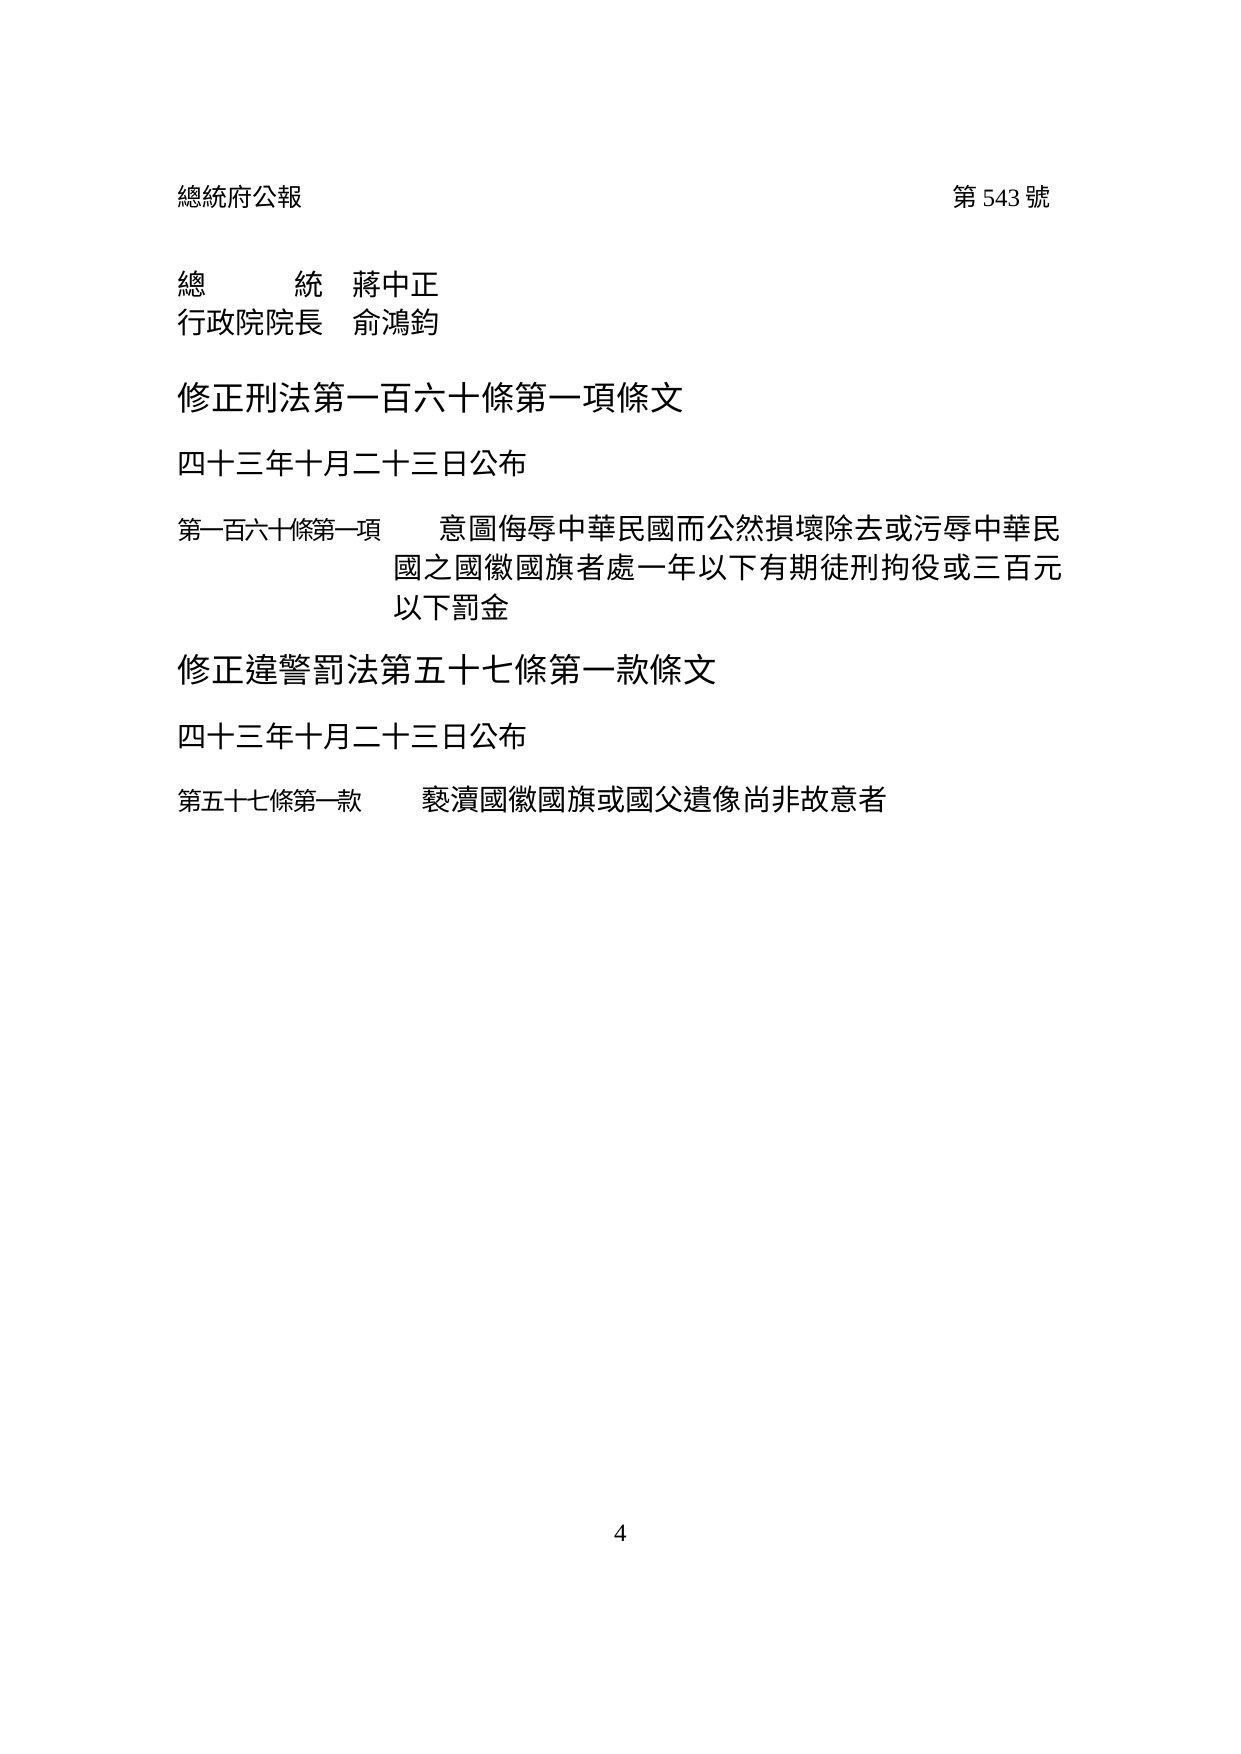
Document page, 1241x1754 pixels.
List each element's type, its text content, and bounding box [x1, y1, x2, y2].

text 行政院院長 俞鴻鈞 [177, 303, 1063, 341]
text 四十三年十月二十三日公布 [177, 443, 1063, 482]
text 總 統 蔣中正 [177, 266, 1063, 303]
text 四十三年十月二十三日公布 [177, 716, 1063, 755]
text 修正刑法第一百六十條第一項條文 [177, 378, 1063, 418]
text 修正違警罰法第五十七條第一款條文 [177, 651, 1063, 691]
text 第五十七條第一款 褻瀆國徽國旗或國父遺像尚非故意者 [177, 780, 1063, 818]
text 第一百六十條第一項 意圖侮辱中華民國而公然損壞除去或污辱中華民國之國徽國旗者處一年以下有期徒刑拘役或三百元以下罰金 [177, 507, 1063, 626]
